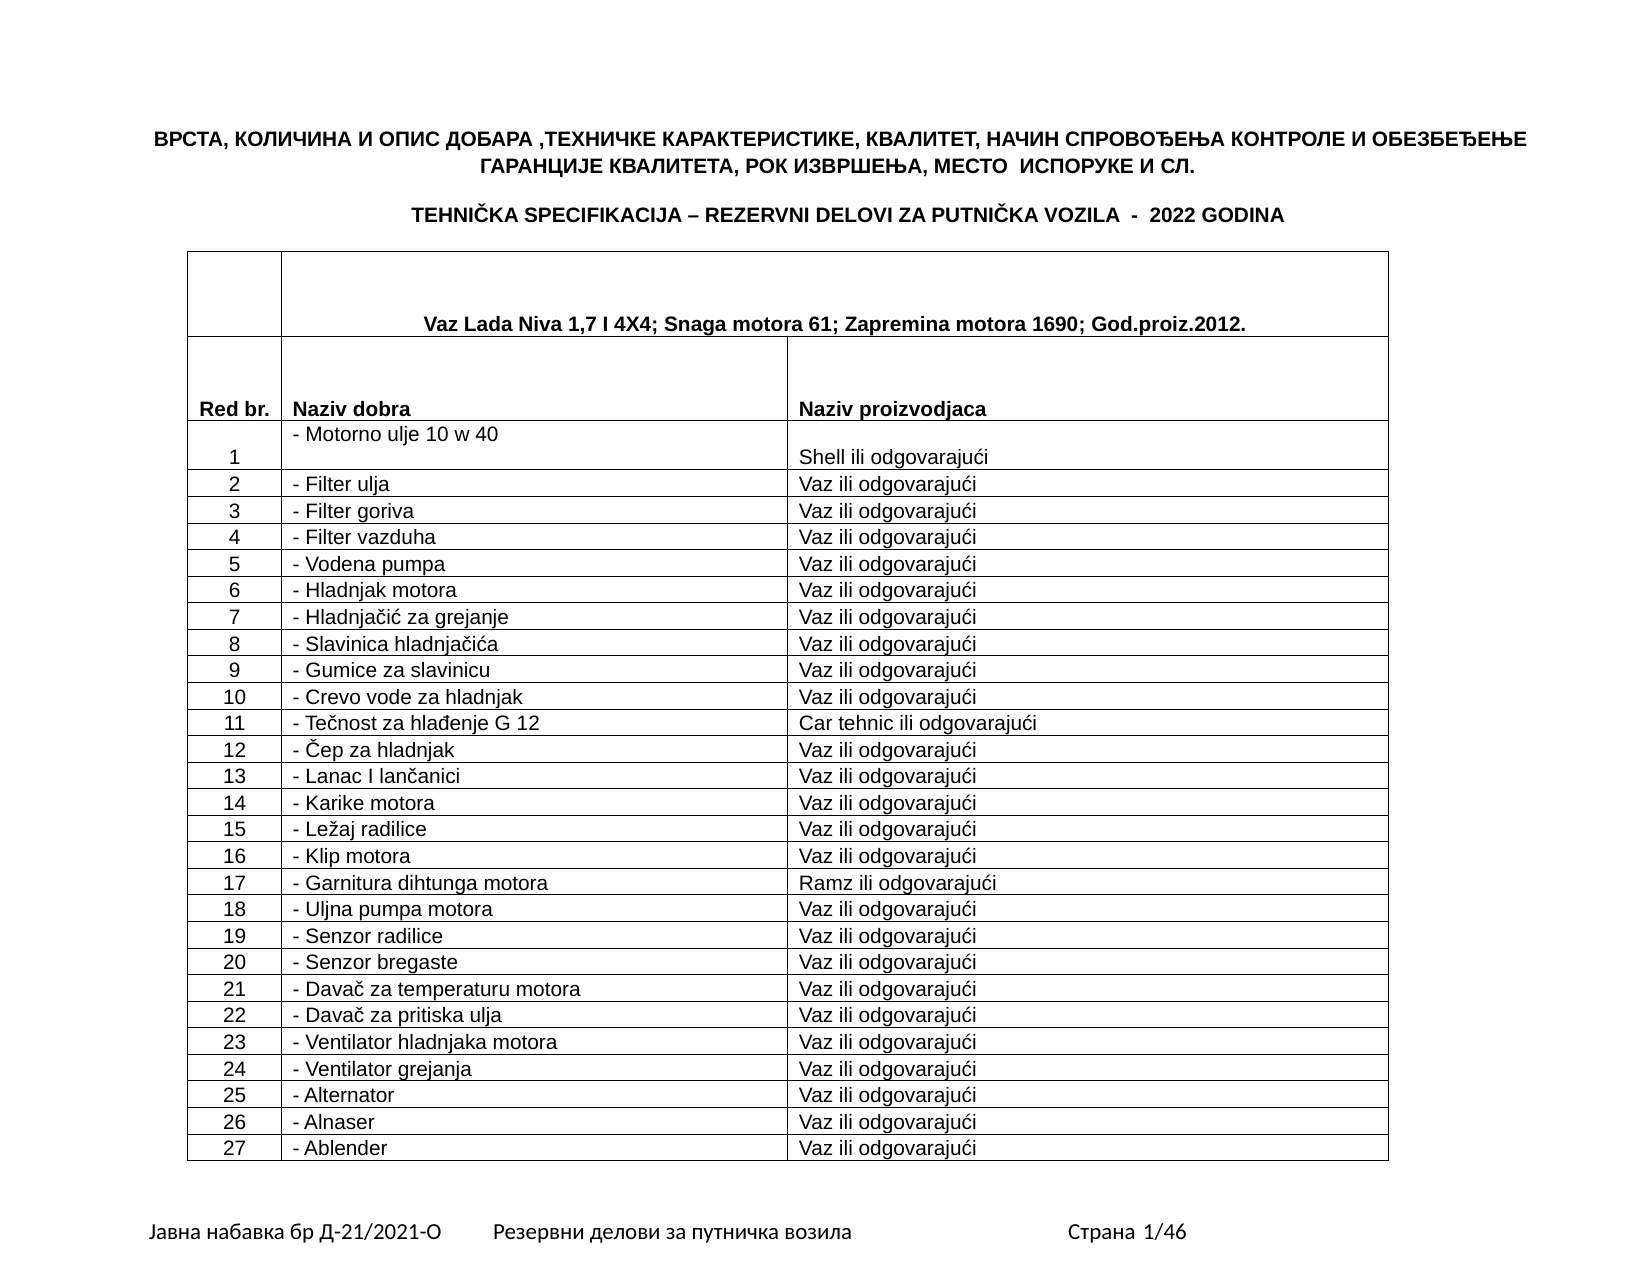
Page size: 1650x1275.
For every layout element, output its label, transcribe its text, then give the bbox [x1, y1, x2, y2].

table_cell - Crevo vode za hladnjak [282, 683, 787, 708]
table_cell Vaz ili odgovarajući [788, 1108, 1388, 1133]
table_cell Vaz ili odgovarajući [788, 763, 1388, 788]
table_header Vaz Lada Niva 1,7 I 4X4; Snaga motora 61; Zapremina motora 1690; God.proiz.2012. [282, 252, 1388, 336]
table_cell - Davač za temperaturu motora [282, 975, 787, 1001]
table_cell - Uljna pumpa motora [282, 895, 787, 921]
table_cell - Alternator [282, 1081, 787, 1107]
table_cell Vaz ili odgovarajući [788, 1081, 1388, 1107]
table_cell Naziv dobra [282, 337, 787, 420]
table_cell 15 [188, 816, 281, 841]
table_cell - Slavinica hladnjačića [282, 630, 787, 655]
table_cell 20 [188, 949, 281, 974]
table_cell Vaz ili odgovarajući [788, 656, 1388, 682]
table_cell - Hladnjak motora [282, 577, 787, 602]
table_cell Vaz ili odgovarajući [788, 842, 1388, 868]
table_cell - Motorno ulje 10 w 40 [282, 421, 787, 469]
table_cell - Gumice za slavinicu [282, 656, 787, 682]
table_cell Vaz ili odgovarajući [788, 1028, 1388, 1054]
table_cell 2 [188, 470, 281, 496]
table_cell Shell ili odgovarajući [788, 421, 1388, 469]
table_cell 10 [188, 683, 281, 708]
table_cell - Senzor radilice [282, 922, 787, 947]
table_cell Vaz ili odgovarajući [788, 1055, 1388, 1080]
table_cell - Čep za hladnjak [282, 736, 787, 762]
table_cell 11 [188, 710, 281, 735]
table_cell Vaz ili odgovarajući [788, 683, 1388, 708]
table_cell - Ventilator grejanja [282, 1055, 787, 1080]
table_cell Vaz ili odgovarajući [788, 975, 1388, 1001]
table_cell 8 [188, 630, 281, 655]
table_cell - Hladnjačić za grejanje [282, 603, 787, 629]
table_cell 26 [188, 1108, 281, 1133]
table_cell 16 [188, 842, 281, 868]
table_cell Ramz ili odgovarajući [788, 869, 1388, 894]
table_cell 3 [188, 497, 281, 522]
table_cell - Ležaj radilice [282, 816, 787, 841]
table_cell Vaz ili odgovarajući [788, 1002, 1388, 1027]
table_cell 21 [188, 975, 281, 1001]
table_cell Vaz ili odgovarajući [788, 949, 1388, 974]
table_cell Vaz ili odgovarajući [788, 603, 1388, 629]
table_cell 4 [188, 524, 281, 549]
table_cell - Ventilator hladnjaka motora [282, 1028, 787, 1054]
table_header [188, 252, 281, 336]
table_cell 22 [188, 1002, 281, 1027]
table_cell Vaz ili odgovarajući [788, 497, 1388, 522]
table_cell Vaz ili odgovarajući [788, 524, 1388, 549]
table_cell 6 [188, 577, 281, 602]
table_cell Vaz ili odgovarajući [788, 736, 1388, 762]
table_cell - Filter goriva [282, 497, 787, 522]
table_cell Vaz ili odgovarajući [788, 630, 1388, 655]
text ВРСТА, КОЛИЧИНА И ОПИС ДОБАРА ,ТЕХНИЧКЕ КАРАКТЕРИСТИКЕ, КВАЛИТЕТ, НАЧИН СПРОВОЂЕЊА КОНТРОЛЕ И ОБЕЗБЕЂЕЊЕ ГАРАНЦИЈЕ КВАЛИТЕТА, РОК ИЗВРШЕЊА, МЕСТО ИСПОРУКЕ И СЛ. [148, 127, 1533, 178]
table_cell Naziv proizvodjaca [788, 337, 1388, 420]
table_cell 25 [188, 1081, 281, 1107]
table_cell - Garnitura dihtunga motora [282, 869, 787, 894]
table_cell 9 [188, 656, 281, 682]
text TEHNIČKA SPECIFIKACIJA – REZERVNI DELOVI ZA PUTNIČKA VOZILA - 2022 GODINA [148, 202, 1548, 226]
table_cell Vaz ili odgovarajući [788, 895, 1388, 921]
table_cell Red br. [188, 337, 281, 420]
table_cell - Ablender [282, 1135, 787, 1160]
table_cell - Klip motora [282, 842, 787, 868]
table_cell - Filter vazduha [282, 524, 787, 549]
table_cell Vaz ili odgovarajući [788, 789, 1388, 815]
table_cell - Tečnost za hlađenje G 12 [282, 710, 787, 735]
table_cell - Senzor bregaste [282, 949, 787, 974]
table_cell - Lanac I lančanici [282, 763, 787, 788]
table_cell 27 [188, 1135, 281, 1160]
table_cell Vaz ili odgovarajući [788, 577, 1388, 602]
table_cell Vaz ili odgovarajući [788, 816, 1388, 841]
table_cell - Karike motora [282, 789, 787, 815]
table_cell - Davač za pritiska ulja [282, 1002, 787, 1027]
table_cell Vaz ili odgovarajući [788, 1135, 1388, 1160]
table_cell 1 [188, 421, 281, 469]
table_cell Vaz ili odgovarajući [788, 470, 1388, 496]
table_cell 12 [188, 736, 281, 762]
table_cell Vaz ili odgovarajući [788, 550, 1388, 576]
table_cell 13 [188, 763, 281, 788]
table_cell - Vodena pumpa [282, 550, 787, 576]
table_cell 17 [188, 869, 281, 894]
table_cell - Filter ulja [282, 470, 787, 496]
table_cell 24 [188, 1055, 281, 1080]
table_cell Vaz ili odgovarajući [788, 922, 1388, 947]
table_cell 23 [188, 1028, 281, 1054]
table_cell 18 [188, 895, 281, 921]
table_cell 19 [188, 922, 281, 947]
table_cell - Alnaser [282, 1108, 787, 1133]
table_cell 5 [188, 550, 281, 576]
table_cell 14 [188, 789, 281, 815]
table_cell Car tehnic ili odgovarajući [788, 710, 1388, 735]
table_cell 7 [188, 603, 281, 629]
